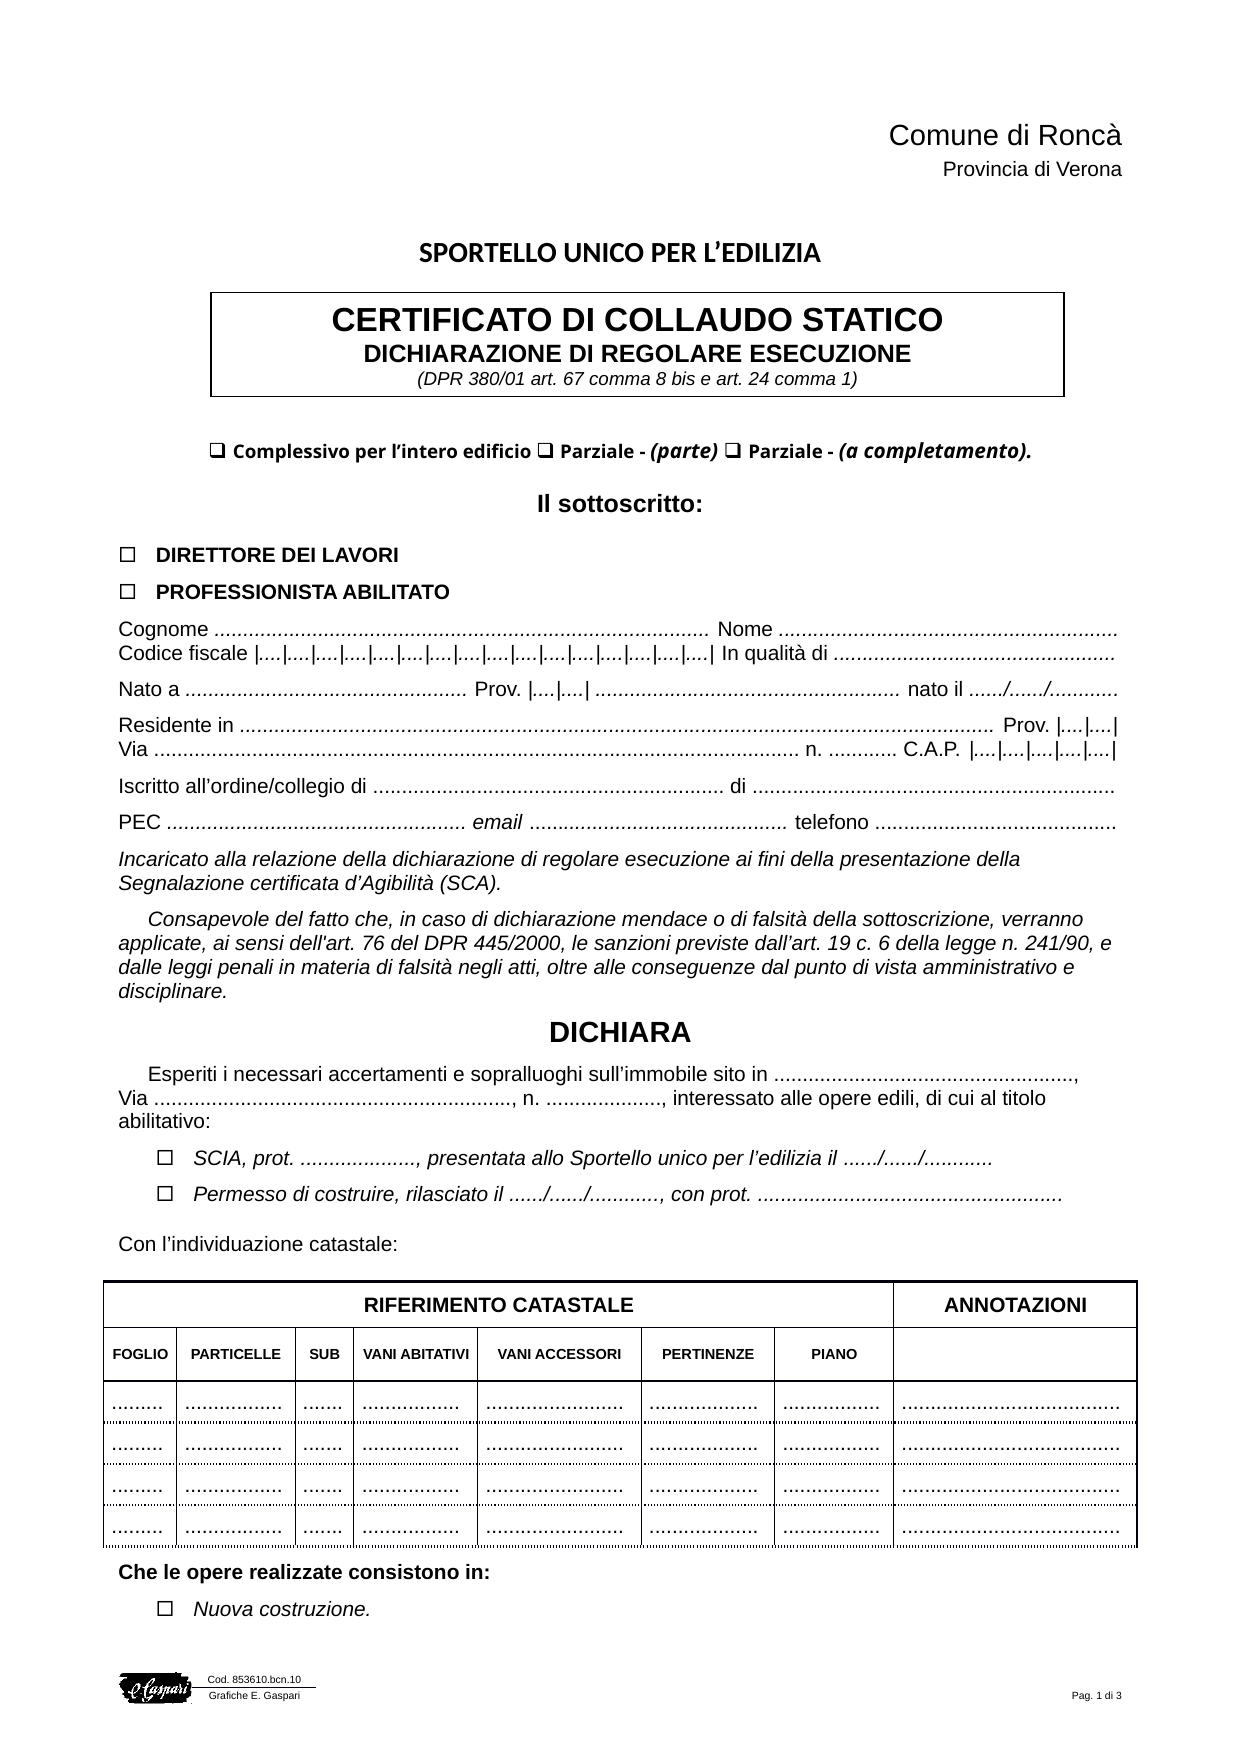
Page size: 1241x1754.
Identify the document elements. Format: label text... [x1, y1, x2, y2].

table_cell ....... [296, 1421, 353, 1463]
subtitle SPORTELLO UNICO PER L’EDILIZIA [118, 234, 1122, 270]
text Residente in ................................................................................................................................... Prov. |....|....| Via ................................................................................................................ n. ............ C.A.P. |....|....|....|....|....| [118, 713, 1122, 761]
table_cell ................... [642, 1421, 774, 1463]
text Esperiti i necessari accertamenti e sopralluoghi sull’immobile sito in ...................................................., Via .............................................................., n. ...................., interessato alle opere edili, di cui al titolo abilitativo: [118, 1061, 1122, 1133]
list DIRETTORE DEI LAVORI [118, 543, 1122, 567]
table_cell ......... [104, 1421, 176, 1463]
table_cell FOGLIO [104, 1328, 176, 1380]
table_cell ................. [177, 1463, 295, 1504]
table_cell ...................................... [894, 1463, 1136, 1504]
table_cell ........................ [478, 1463, 641, 1504]
table_cell ........................ [478, 1421, 641, 1463]
table_cell ........................ [478, 1382, 641, 1421]
table_cell SUB [296, 1328, 353, 1380]
table_cell ................. [775, 1382, 893, 1421]
table_cell ................... [642, 1382, 774, 1421]
text Con l’individuazione catastale: [118, 1231, 1122, 1255]
table_cell ....... [296, 1504, 353, 1545]
text Consapevole del fatto che, in caso di dichiarazione mendace o di falsità della sottoscrizione, verranno applicate, ai sensi dell'art. 76 del DPR 445/2000, le sanzioni previste dall’art. 19 c. 6 della legge n. 241/90, e dalle leggi penali in materia di falsità negli atti, oltre alle conseguenze dal punto di vista amministrativo e disciplinare. [118, 907, 1122, 1003]
table_cell ....... [296, 1382, 353, 1421]
table_cell PERTINENZE [642, 1328, 774, 1380]
table_cell ................... [642, 1463, 774, 1504]
text Comune di Roncà [118, 118, 1122, 152]
table_cell ................... [642, 1504, 774, 1545]
table_cell ................. [354, 1421, 477, 1463]
table_cell ....... [296, 1463, 353, 1504]
list PROFESSIONISTA ABILITATO [118, 580, 1122, 604]
table_cell ................. [775, 1463, 893, 1504]
table_cell ................. [177, 1421, 295, 1463]
text Provincia di Verona [118, 157, 1122, 181]
table_cell ................. [775, 1421, 893, 1463]
table_header RIFERIMENTO CATASTALE [104, 1283, 893, 1327]
table_header ANNOTAZIONI [894, 1283, 1136, 1327]
table_cell PIANO [775, 1328, 893, 1380]
table_cell ................. [354, 1504, 477, 1545]
table_cell VANI ABITATIVI [354, 1328, 477, 1380]
table_cell ........................ [478, 1504, 641, 1545]
text  Complessivo per l’intero edificio  Parziale - (parte)  Parziale - (a completamento). [118, 436, 1122, 464]
table_cell ......... [104, 1382, 176, 1421]
table_cell [894, 1328, 1136, 1380]
list Permesso di costruire, rilasciato il ....../....../............, con prot. ..................................................... [156, 1182, 1122, 1206]
list SCIA, prot. ...................., presentata allo Sportello unico per l’edilizia il ....../....../............ [156, 1146, 1122, 1170]
text Cognome ...................................................................................... Nome ........................................................... Codice fiscale |....|....|....|....|....|....|....|....|....|....|....|....|....|....|....|....| In qualità di ................................................. [118, 616, 1122, 664]
table_cell ...................................... [894, 1421, 1136, 1463]
text DICHIARA [118, 1015, 1122, 1049]
table_cell ................. [354, 1463, 477, 1504]
text Incaricato alla relazione della dichiarazione di regolare esecuzione ai fini della presentazione della Segnalazione certificata d’Agibilità (SCA). [118, 847, 1122, 894]
table_cell VANI ACCESSORI [478, 1328, 641, 1380]
text Il sottoscritto: [118, 489, 1122, 518]
table_cell ......... [104, 1504, 176, 1545]
text PEC .................................................... email ............................................. telefono .......................................... [118, 810, 1122, 834]
table_cell PARTICELLE [177, 1328, 295, 1380]
table_cell ................. [775, 1504, 893, 1545]
list Nuova costruzione. [156, 1596, 1122, 1621]
picture [118, 1672, 192, 1704]
table_cell ................. [177, 1382, 295, 1421]
text Iscritto all’ordine/collegio di ............................................................. di ............................................................... [118, 774, 1122, 798]
table_cell ................. [354, 1382, 477, 1421]
table_cell ...................................... [894, 1504, 1136, 1545]
table_cell ...................................... [894, 1382, 1136, 1421]
text Che le opere realizzate consistono in: [118, 1560, 1122, 1584]
text Nato a ................................................. Prov. |....|....| ..................................................... nato il ....../....../............ [118, 677, 1122, 701]
table_cell ......... [104, 1463, 176, 1504]
table_cell ................. [177, 1504, 295, 1545]
